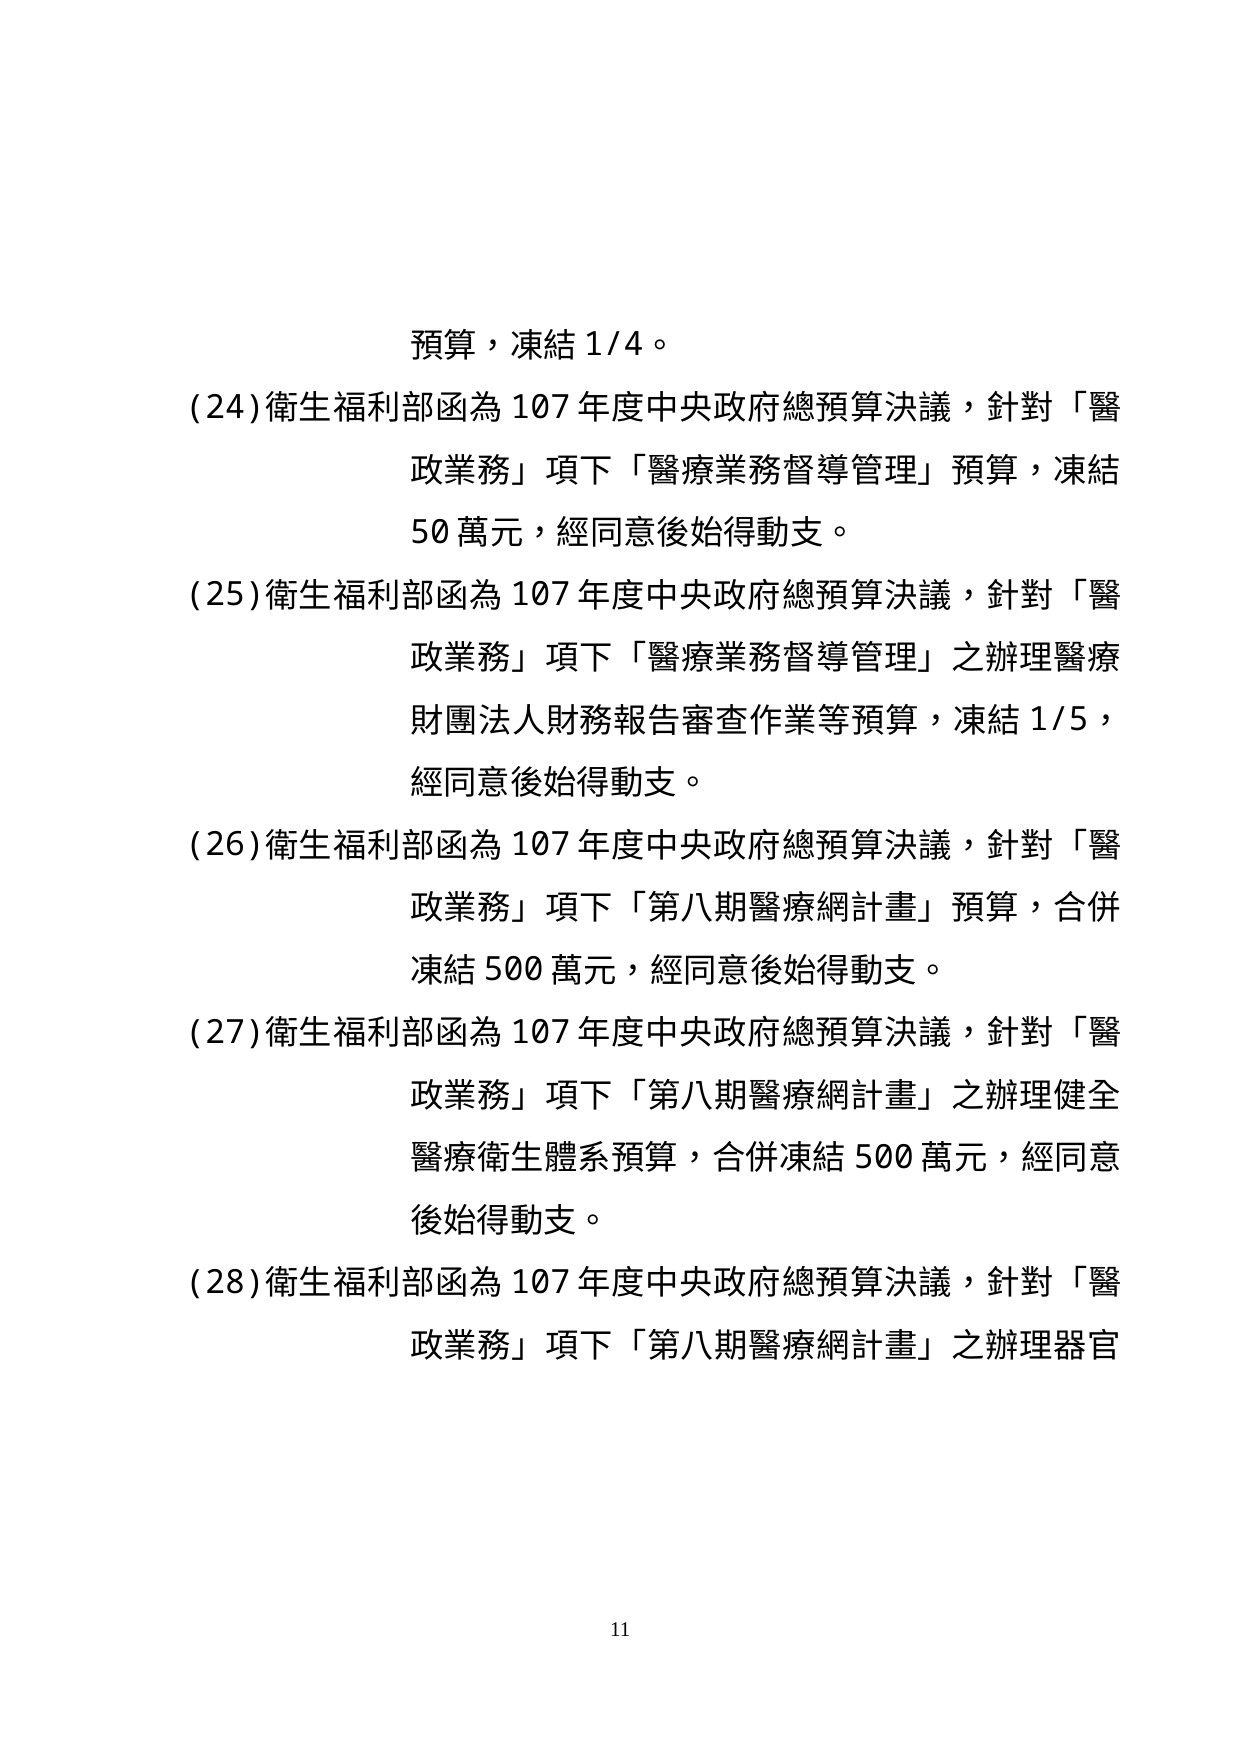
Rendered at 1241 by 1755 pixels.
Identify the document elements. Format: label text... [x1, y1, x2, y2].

list 衛生福利部函為107年度中央政府總預算決議，針對「醫政業務」項下「醫療業務督導管理」之辦理醫療財團法人財務報告審查作業等預算，凍結1/5，經同意後始得動支。 [185, 551, 1122, 801]
list 預算，凍結1/4。 [185, 301, 1122, 363]
list 衛生福利部函為107年度中央政府總預算決議，針對「醫政業務」項下「第八期醫療網計畫」預算，合併凍結500萬元，經同意後始得動支。 [185, 801, 1122, 988]
list 衛生福利部函為107年度中央政府總預算決議，針對「醫政業務」項下「醫療業務督導管理」預算，凍結50萬元，經同意後始得動支。 [185, 363, 1122, 551]
list 衛生福利部函為107年度中央政府總預算決議，針對「醫政業務」項下「第八期醫療網計畫」之辦理器官 [185, 1238, 1122, 1363]
list 衛生福利部函為107年度中央政府總預算決議，針對「醫政業務」項下「第八期醫療網計畫」之辦理健全醫療衛生體系預算，合併凍結500萬元，經同意後始得動支。 [185, 988, 1122, 1238]
